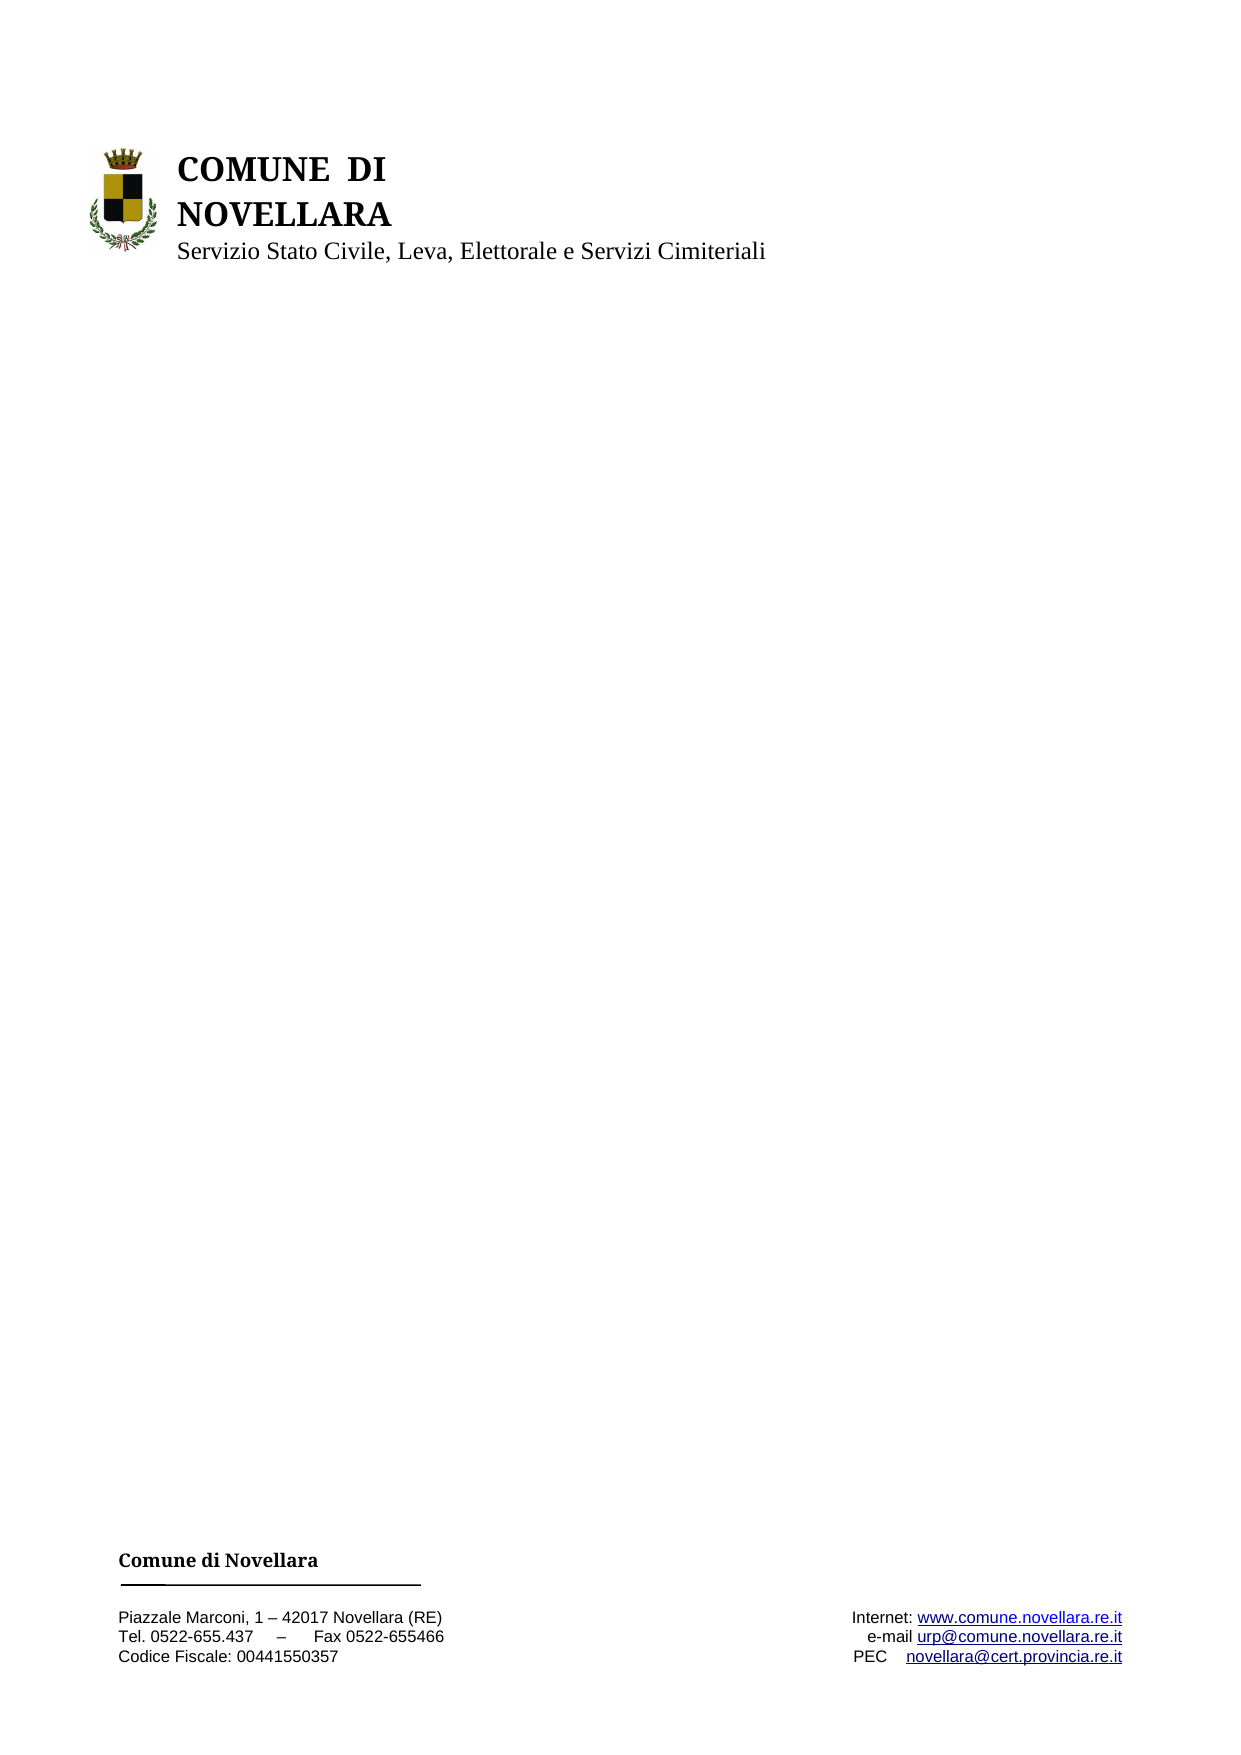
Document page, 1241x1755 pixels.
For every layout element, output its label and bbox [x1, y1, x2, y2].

picture [89, 148, 157, 252]
